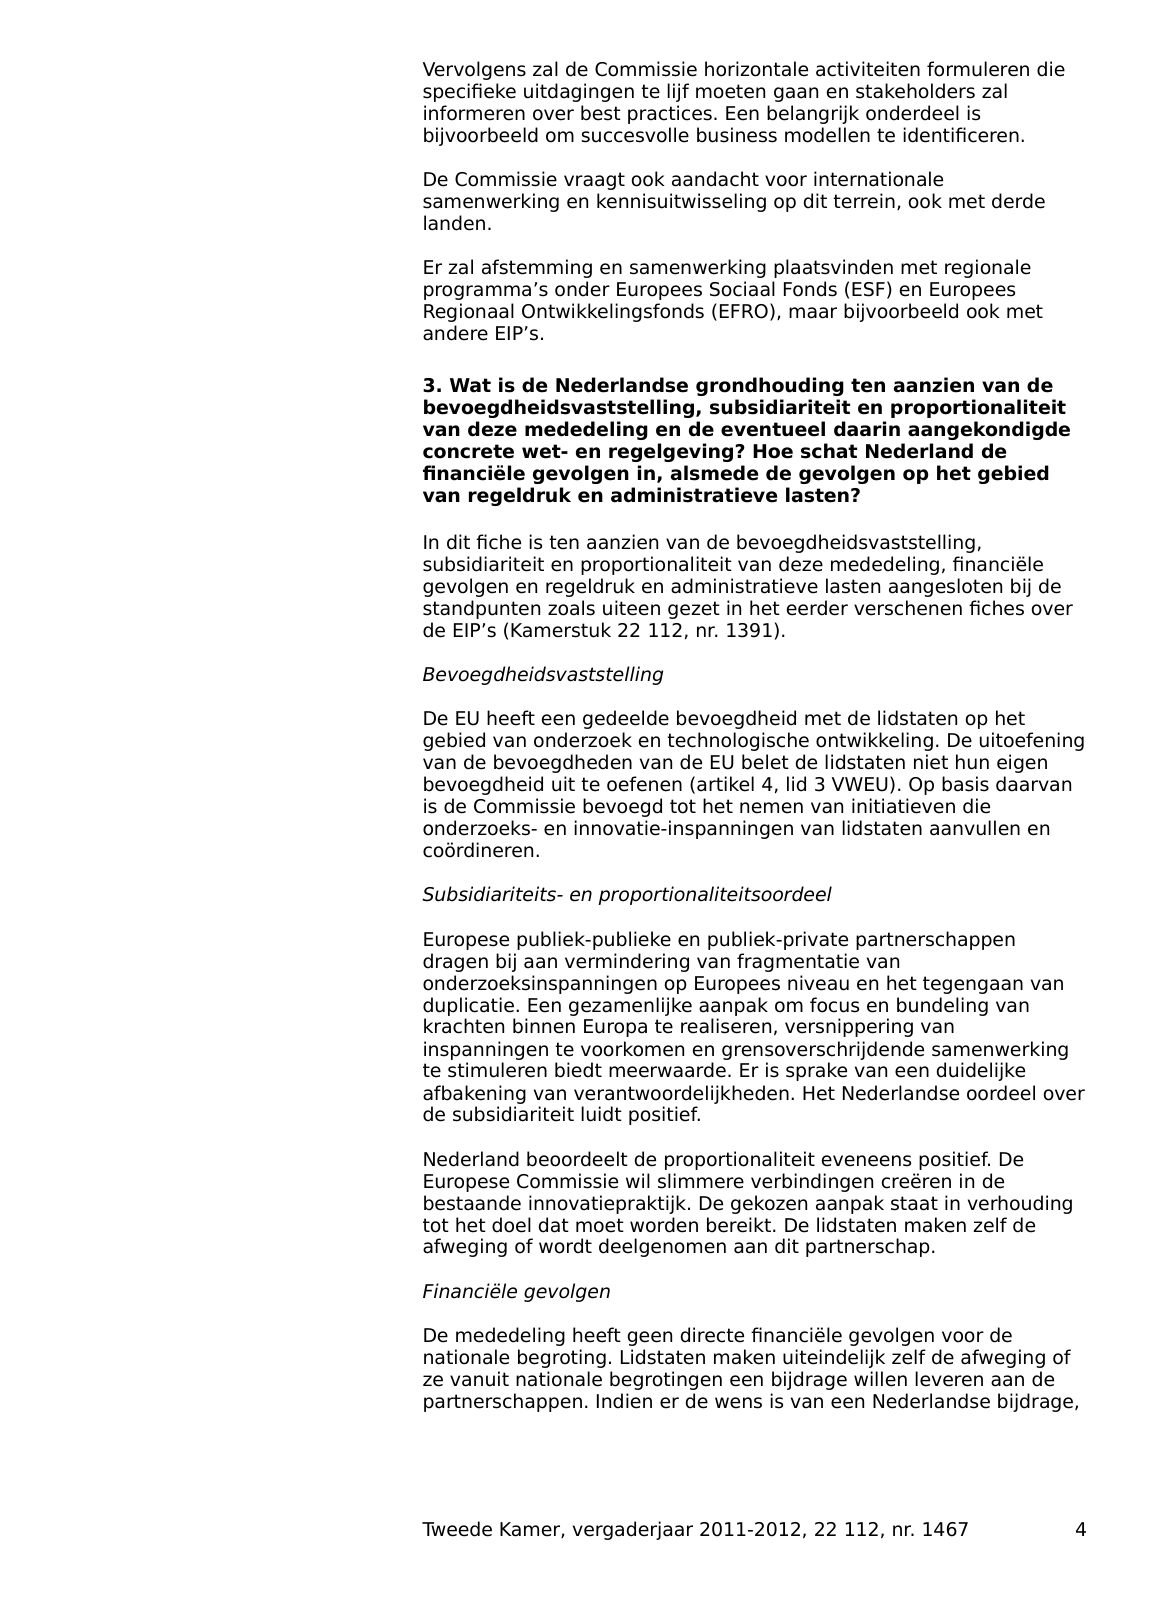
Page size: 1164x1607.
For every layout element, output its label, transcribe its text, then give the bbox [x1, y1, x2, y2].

text Nederland beoordeelt de proportionaliteit eveneens positief. De Europese Commissie wil slimmere verbindingen creëren in de bestaande innovatiepraktijk. De gekozen aanpak staat in verhouding tot het doel dat moet worden bereikt. De lidstaten maken zelf de afweging of wordt deelgenomen aan dit partnerschap. [422, 1148, 1087, 1258]
subtitle Subsidiariteits- en proportionaliteitsoordeel [422, 884, 1087, 906]
text De Commissie vraagt ook aandacht voor internationale samenwerking en kennisuitwisseling op dit terrein, ook met derde landen. [422, 169, 1087, 235]
text De EU heeft een gedeelde bevoegdheid met de lidstaten op het gebied van onderzoek en technologische ontwikkeling. De uitoefening van de bevoegdheden van de EU belet de lidstaten niet hun eigen bevoegdheid uit te oefenen (artikel 4, lid 3 VWEU). Op basis daarvan is de Commissie bevoegd tot het nemen van initiatieven die onderzoeks- en innovatie-inspanningen van lidstaten aanvullen en coördineren. [422, 708, 1087, 862]
text De mededeling heeft geen directe financiële gevolgen voor de nationale begroting. Lidstaten maken uiteindelijk zelf de afweging of ze vanuit nationale begrotingen een bijdrage willen leveren aan de partnerschappen. Indien er de wens is van een Nederlandse bijdrage, [422, 1325, 1087, 1413]
text Europese publiek-publieke en publiek-private partnerschappen dragen bij aan vermindering van fragmentatie van onderzoeksinspanningen op Europees niveau en het tegengaan van duplicatie. Een gezamenlijke aanpak om focus en bundeling van krachten binnen Europa te realiseren, versnippering van inspanningen te voorkomen en grensoverschrijdende samenwerking te stimuleren biedt meerwaarde. Er is sprake van een duidelijke afbakening van verantwoordelijkheden. Het Nederlandse oordeel over de subsidiariteit luidt positief. [422, 928, 1087, 1126]
text Er zal afstemming en samenwerking plaatsvinden met regionale programma’s onder Europees Sociaal Fonds (ESF) en Europees Regionaal Ontwikkelingsfonds (EFRO), maar bijvoorbeeld ook met andere EIP’s. [422, 257, 1087, 345]
subtitle Bevoegdheidsvaststelling [422, 664, 1087, 686]
text In dit fiche is ten aanzien van de bevoegdheidsvaststelling, subsidiariteit en proportionaliteit van deze mededeling, financiële gevolgen en regeldruk en administratieve lasten aangesloten bij de standpunten zoals uiteen gezet in het eerder verschenen fiches over de EIP’s (Kamerstuk 22 112, nr. 1391). [422, 532, 1087, 642]
subtitle Financiële gevolgen [422, 1281, 1087, 1303]
subtitle 3. Wat is de Nederlandse grondhouding ten aanzien van de bevoegdheidsvaststelling, subsidiariteit en proportionaliteit van deze mededeling en de eventueel daarin aangekondigde concrete wet- en regelgeving? Hoe schat Nederland de financiële gevolgen in, alsmede de gevolgen op het gebied van regeldruk en administratieve lasten? [422, 375, 1087, 507]
text Vervolgens zal de Commissie horizontale activiteiten formuleren die specifieke uitdagingen te lijf moeten gaan en stakeholders zal informeren over best practices. Een belangrijk onderdeel is bijvoorbeeld om succesvolle business modellen te identificeren. [422, 59, 1087, 147]
